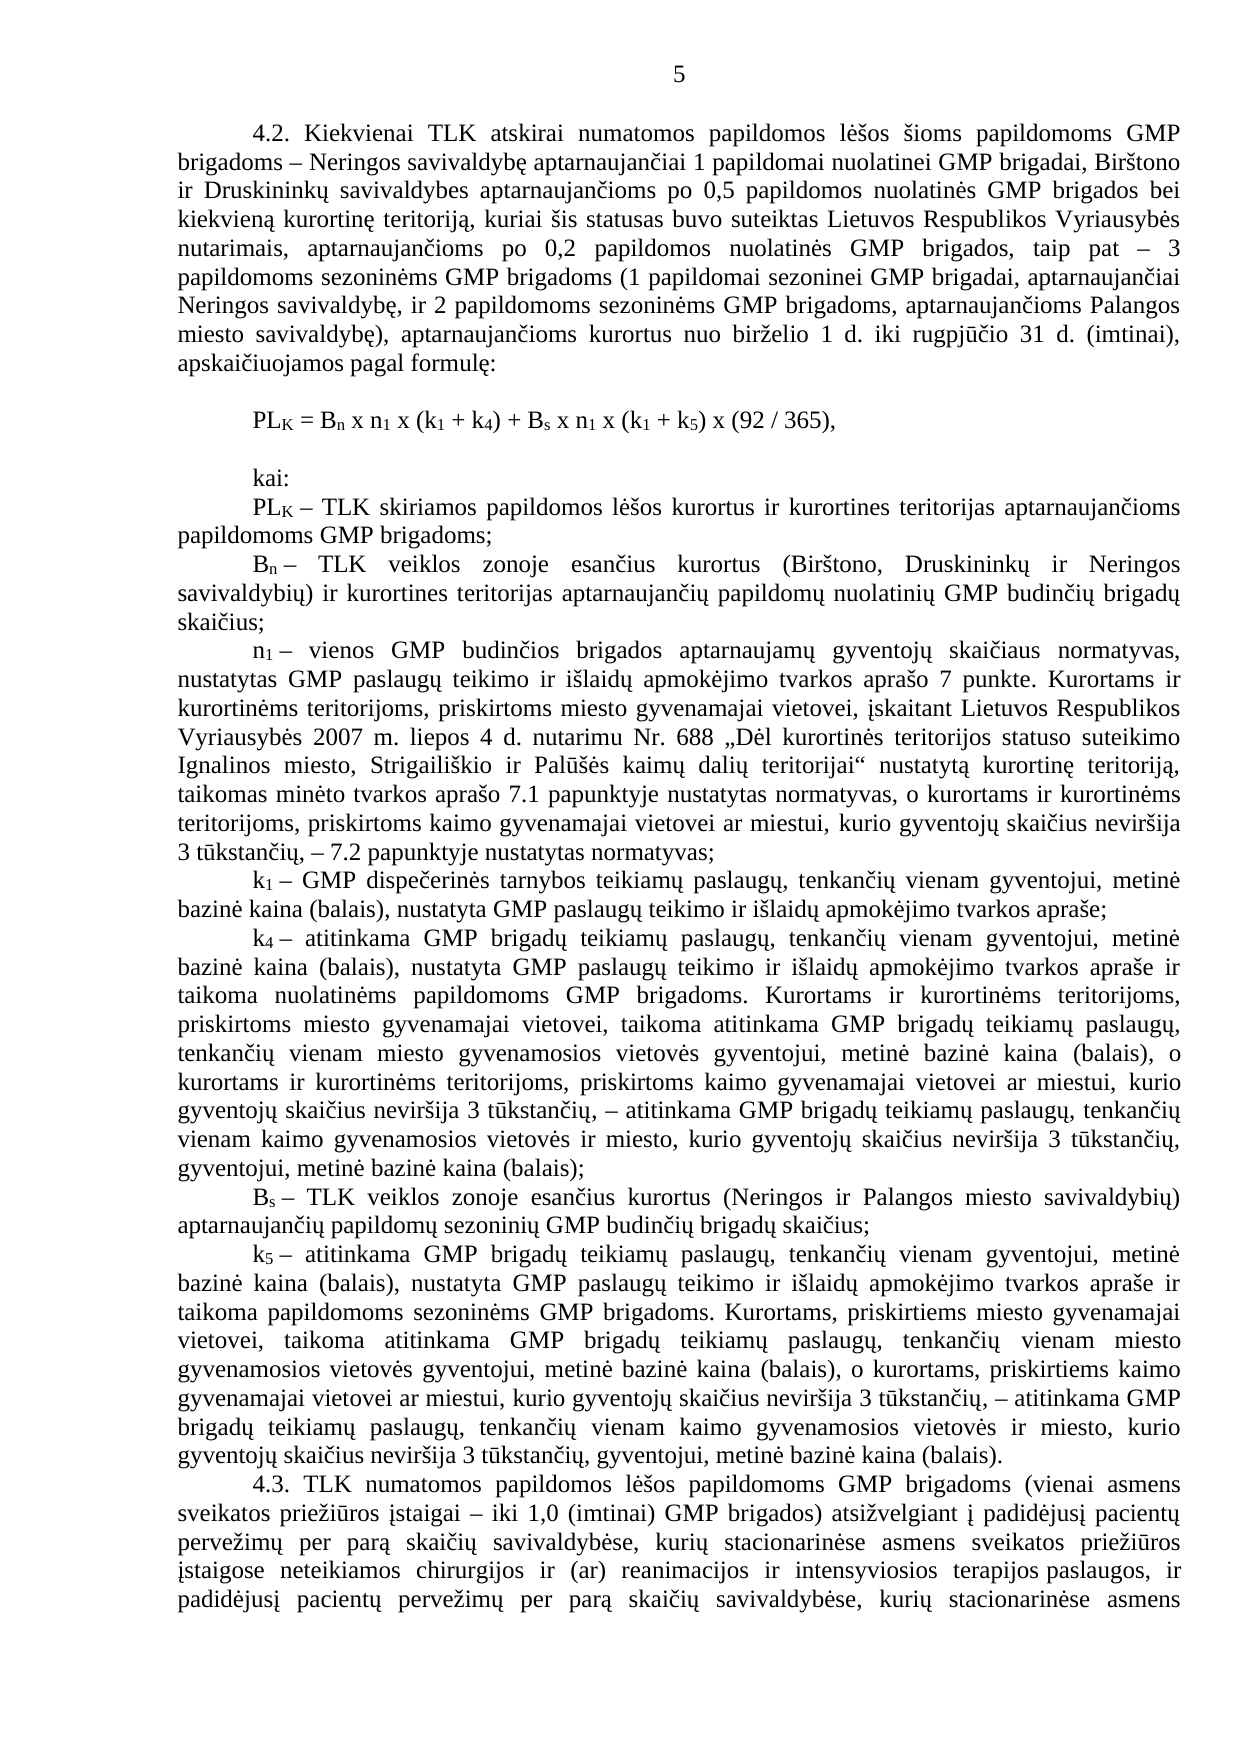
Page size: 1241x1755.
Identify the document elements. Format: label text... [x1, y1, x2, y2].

text kai: [177, 463, 1181, 492]
text 4.3. TLK numatomos papildomos lėšos papildomoms GMP brigadoms (vienai asmens sveikatos priežiūros įstaigai – iki 1,0 (imtinai) GMP brigados) atsižvelgiant į padidėjusį pacientų pervežimų per parą skaičių savivaldybėse, kurių stacionarinėse asmens sveikatos priežiūros įstaigose neteikiamos chirurgijos ir (ar) reanimacijos ir intensyviosios terapijos paslaugos, ir padidėjusį pacientų pervežimų per parą skaičių savivaldybėse, kurių stacionarinėse asmens [177, 1469, 1181, 1613]
text k4 – atitinkama GMP brigadų teikiamų paslaugų, tenkančių vienam gyventojui, metinė bazinė kaina (balais), nustatyta GMP paslaugų teikimo ir išlaidų apmokėjimo tvarkos apraše ir taikoma nuolatinėms papildomoms GMP brigadoms. Kurortams ir kurortinėms teritorijoms, priskirtoms miesto gyvenamajai vietovei, taikoma atitinkama GMP brigadų teikiamų paslaugų, tenkančių vienam miesto gyvenamosios vietovės gyventojui, metinė bazinė kaina (balais), o kurortams ir kurortinėms teritorijoms, priskirtoms kaimo gyvenamajai vietovei ar miestui, kurio gyventojų skaičius neviršija 3 tūkstančių, – atitinkama GMP brigadų teikiamų paslaugų, tenkančių vienam kaimo gyvenamosios vietovės ir miesto, kurio gyventojų skaičius neviršija 3 tūkstančių, gyventojui, metinė bazinė kaina (balais); [177, 923, 1181, 1182]
text n1 – vienos GMP budinčios brigados aptarnaujamų gyventojų skaičiaus normatyvas, nustatytas GMP paslaugų teikimo ir išlaidų apmokėjimo tvarkos aprašo 7 punkte. Kurortams ir kurortinėms teritorijoms, priskirtoms miesto gyvenamajai vietovei, įskaitant Lietuvos Respublikos Vyriausybės 2007 m. liepos 4 d. nutarimu Nr. 688 „Dėl kurortinės teritorijos statuso suteikimo Ignalinos miesto, Strigailiškio ir Palūšės kaimų dalių teritorijai“ nustatytą kurortinę teritoriją, taikomas minėto tvarkos aprašo 7.1 papunktyje nustatytas normatyvas, o kurortams ir kurortinėms teritorijoms, priskirtoms kaimo gyvenamajai vietovei ar miestui, kurio gyventojų skaičius neviršija 3 tūkstančių, – 7.2 papunktyje nustatytas normatyvas; [177, 636, 1181, 866]
text PLK – TLK skiriamos papildomos lėšos kurortus ir kurortines teritorijas aptarnaujančioms papildomoms GMP brigadoms; [177, 492, 1181, 549]
text Bs – TLK veiklos zonoje esančius kurortus (Neringos ir Palangos miesto savivaldybių) aptarnaujančių papildomų sezoninių GMP budinčių brigadų skaičius; [177, 1182, 1181, 1239]
text Bn – TLK veiklos zonoje esančius kurortus (Birštono, Druskininkų ir Neringos savivaldybių) ir kurortines teritorijas aptarnaujančių papildomų nuolatinių GMP budinčių brigadų skaičius; [177, 549, 1181, 636]
text k1 – GMP dispečerinės tarnybos teikiamų paslaugų, tenkančių vienam gyventojui, metinė bazinė kaina (balais), nustatyta GMP paslaugų teikimo ir išlaidų apmokėjimo tvarkos apraše; [177, 866, 1181, 923]
text 4.2. Kiekvienai TLK atskirai numatomos papildomos lėšos šioms papildomoms GMP brigadoms – Neringos savivaldybę aptarnaujančiai 1 papildomai nuolatinei GMP brigadai, Birštono ir Druskininkų savivaldybes aptarnaujančioms po 0,5 papildomos nuolatinės GMP brigados bei kiekvieną kurortinę teritoriją, kuriai šis statusas buvo suteiktas Lietuvos Respublikos Vyriausybės nutarimais, aptarnaujančioms po 0,2 papildomos nuolatinės GMP brigados, taip pat – 3 papildomoms sezoninėms GMP brigadoms (1 papildomai sezoninei GMP brigadai, aptarnaujančiai Neringos savivaldybę, ir 2 papildomoms sezoninėms GMP brigadoms, aptarnaujančioms Palangos miesto savivaldybę), aptarnaujančioms kurortus nuo birželio 1 d. iki rugpjūčio 31 d. (imtinai), apskaičiuojamos pagal formulę: [177, 118, 1181, 377]
text k5 – atitinkama GMP brigadų teikiamų paslaugų, tenkančių vienam gyventojui, metinė bazinė kaina (balais), nustatyta GMP paslaugų teikimo ir išlaidų apmokėjimo tvarkos apraše ir taikoma papildomoms sezoninėms GMP brigadoms. Kurortams, priskirtiems miesto gyvenamajai vietovei, taikoma atitinkama GMP brigadų teikiamų paslaugų, tenkančių vienam miesto gyvenamosios vietovės gyventojui, metinė bazinė kaina (balais), o kurortams, priskirtiems kaimo gyvenamajai vietovei ar miestui, kurio gyventojų skaičius neviršija 3 tūkstančių, – atitinkama GMP brigadų teikiamų paslaugų, tenkančių vienam kaimo gyvenamosios vietovės ir miesto, kurio gyventojų skaičius neviršija 3 tūkstančių, gyventojui, metinė bazinė kaina (balais). [177, 1239, 1181, 1469]
text PLK = Bn x n1 x (k1 + k4) + Bs x n1 x (k1 + k5) x (92 / 365), [177, 406, 1181, 434]
